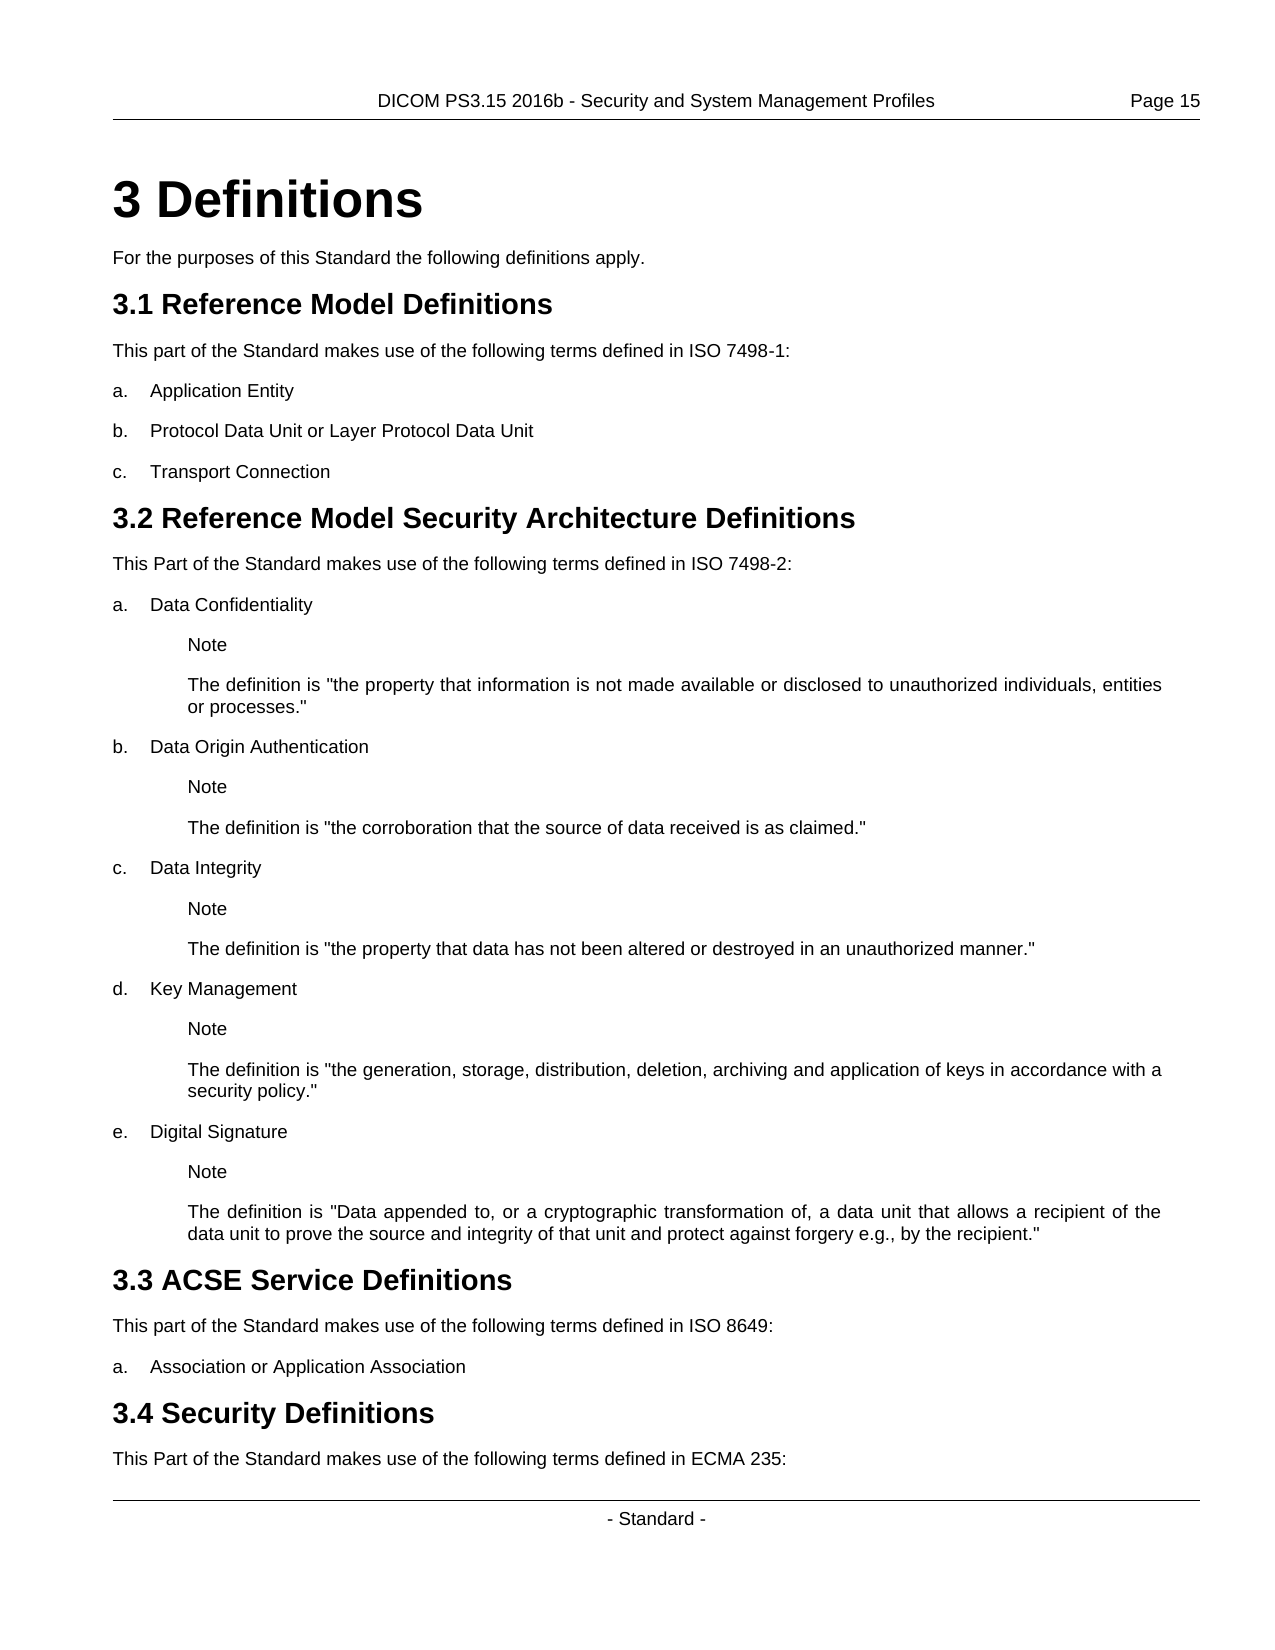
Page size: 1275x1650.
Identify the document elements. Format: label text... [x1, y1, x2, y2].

text This Part of the Standard makes use of the following terms defined in ECMA 235: [112, 1448, 1200, 1470]
text This part of the Standard makes use of the following terms defined in ISO 7498‑1: [112, 340, 1200, 361]
text 3.4 Security Definitions [112, 1396, 1200, 1429]
list The definition is "the corroboration that the source of data received is as claimed." [150, 817, 1162, 838]
list The definition is "the property that information is not made available or disclosed to unauthorized individuals, entities or processes." [150, 674, 1162, 717]
text 3.2 Reference Model Security Architecture Definitions [112, 501, 1200, 534]
text 3.1 Reference Model Definitions [112, 287, 1200, 321]
list Transport Connection [112, 461, 1200, 482]
text For the purposes of this Standard the following definitions apply. [112, 247, 1200, 269]
list Note [150, 1161, 1162, 1182]
list Data Origin Authentication [112, 736, 1200, 758]
list Key Management [112, 978, 1200, 999]
text 3 Definitions [112, 169, 1200, 228]
list The definition is "Data appended to, or a cryptographic transformation of, a data unit that allows a recipient of the data unit to prove the source and integrity of that unit and protect against forgery e.g., by the recipient." [150, 1201, 1162, 1244]
list Protocol Data Unit or Layer Protocol Data Unit [112, 420, 1200, 442]
list Association or Application Association [112, 1356, 1200, 1377]
text This Part of the Standard makes use of the following terms defined in ISO 7498-2: [112, 553, 1200, 575]
list The definition is "the generation, storage, distribution, deletion, archiving and application of keys in accordance with a security policy." [150, 1058, 1162, 1102]
list Note [150, 776, 1162, 798]
list Application Entity [112, 380, 1200, 402]
list Data Integrity [112, 857, 1200, 878]
text This part of the Standard makes use of the following terms defined in ISO 8649: [112, 1315, 1200, 1337]
list Digital Signature [112, 1120, 1200, 1142]
list The definition is "the property that data has not been altered or destroyed in an unauthorized manner." [150, 938, 1162, 959]
list Data Confidentiality [112, 593, 1200, 615]
text 3.3 ACSE Service Definitions [112, 1263, 1200, 1296]
list Note [150, 1018, 1162, 1040]
list Note [150, 634, 1162, 655]
list Note [150, 897, 1162, 919]
